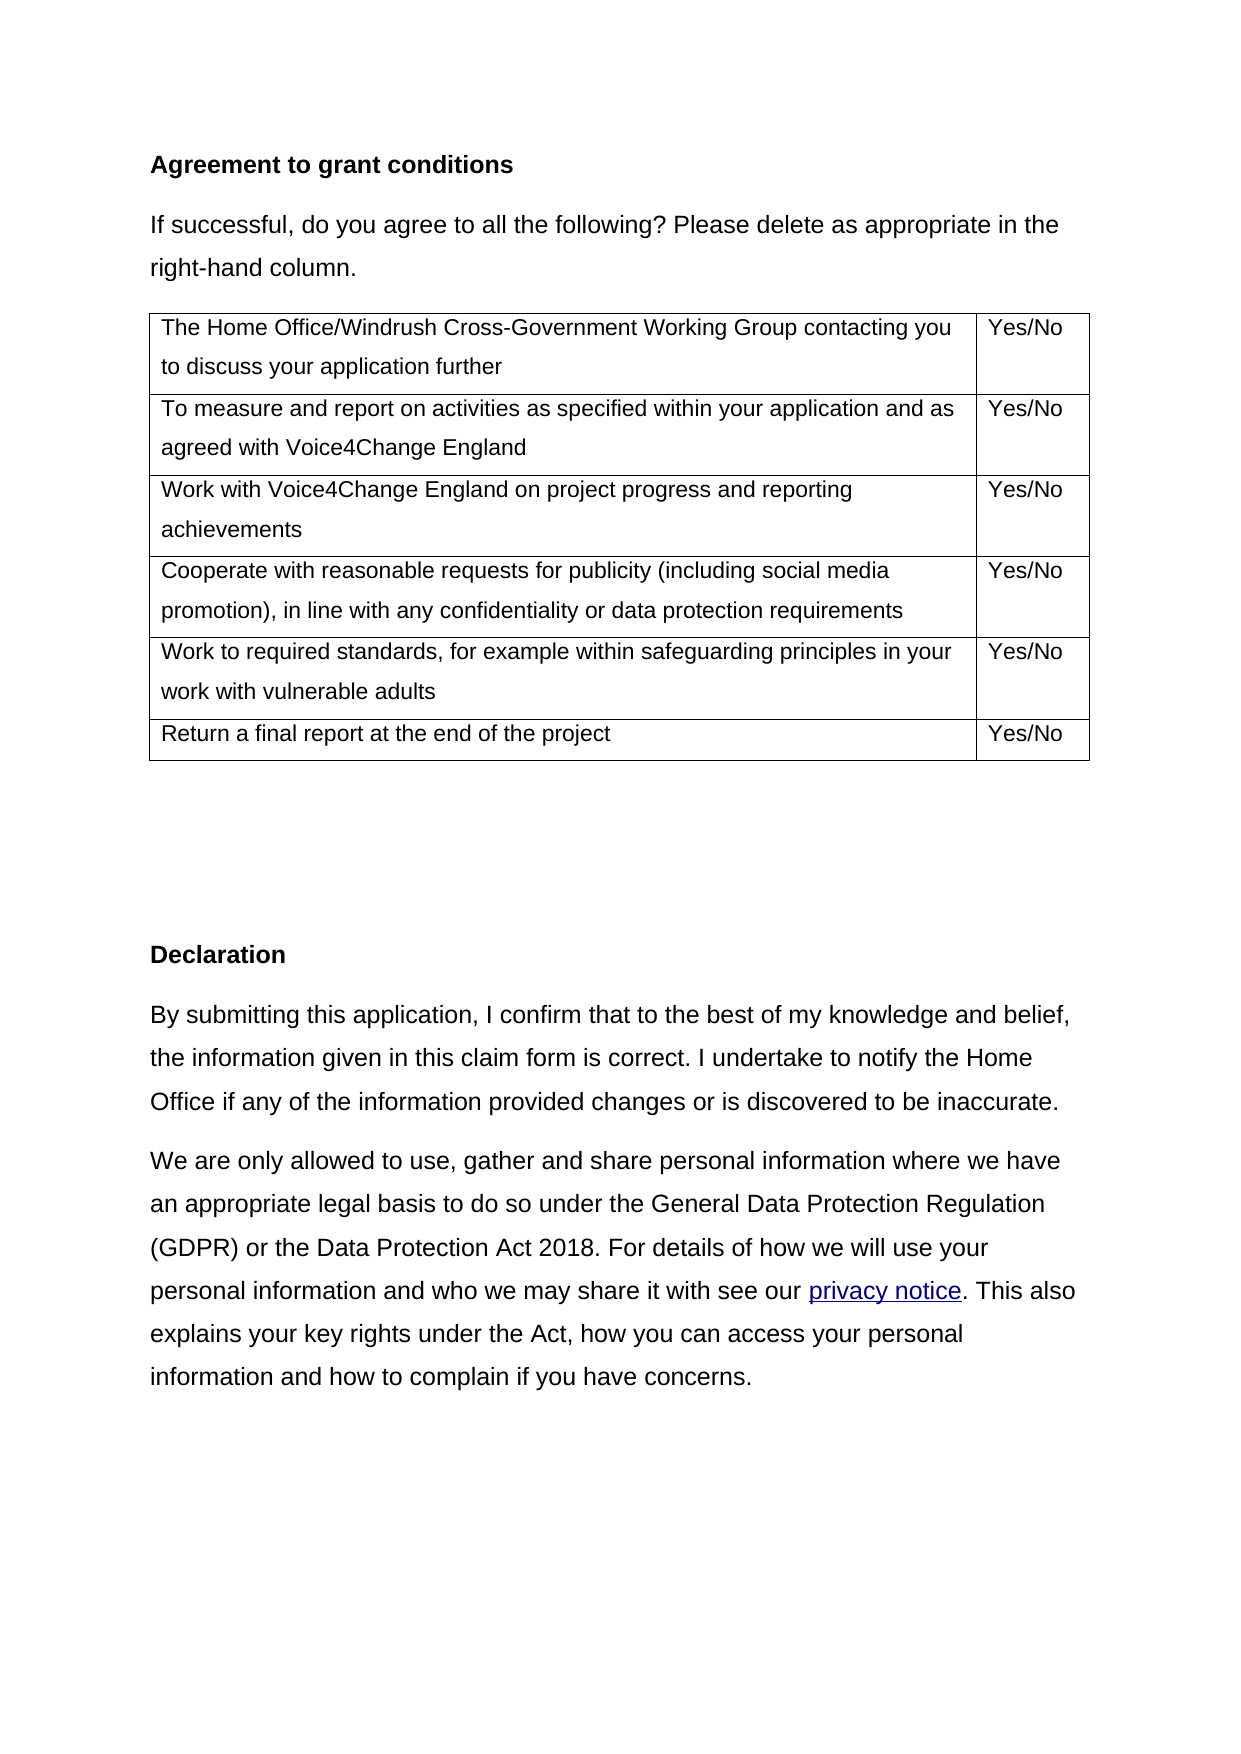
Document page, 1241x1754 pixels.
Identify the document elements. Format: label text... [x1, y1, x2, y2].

table_cell Yes/No [977, 395, 1089, 475]
table_cell Work with Voice4Change England on project progress and reporting achievements [150, 476, 976, 556]
table_cell Cooperate with reasonable requests for publicity (including social media promotion), in line with any confidentiality or data protection requirements [150, 557, 976, 637]
subtitle Agreement to grant conditions [150, 150, 1090, 179]
table_cell To measure and report on activities as specified within your application and as agreed with Voice4Change England [150, 395, 976, 475]
text By submitting this application, I confirm that to the best of my knowledge and belief, the information given in this claim form is correct. I undertake to notify the Home Office if any of the information provided changes or is discovered to be inaccurate. [150, 1000, 1090, 1115]
subtitle Declaration [150, 941, 1090, 969]
table_header The Home Office/Windrush Cross-Government Working Group contacting you to discuss your application further [150, 314, 976, 394]
table_cell Yes/No [977, 476, 1089, 556]
text We are only allowed to use, gather and share personal information where we have an appropriate legal basis to do so under the General Data Protection Regulation (GDPR) or the Data Protection Act 2018. For details of how we will use your personal information and who we may share it with see our privacy notice. This also explains your key rights under the Act, how you can access your personal information and how to complain if you have concerns. [150, 1146, 1090, 1391]
table_cell Work to required standards, for example within safeguarding principles in your work with vulnerable adults [150, 638, 976, 718]
table_cell Yes/No [977, 557, 1089, 637]
table_cell Yes/No [977, 720, 1089, 760]
table_header Yes/No [977, 314, 1089, 394]
table_cell Yes/No [977, 638, 1089, 718]
text If successful, do you agree to all the following? Please delete as appropriate in the right-hand column. [150, 210, 1090, 282]
table_cell Return a final report at the end of the project [150, 720, 976, 760]
